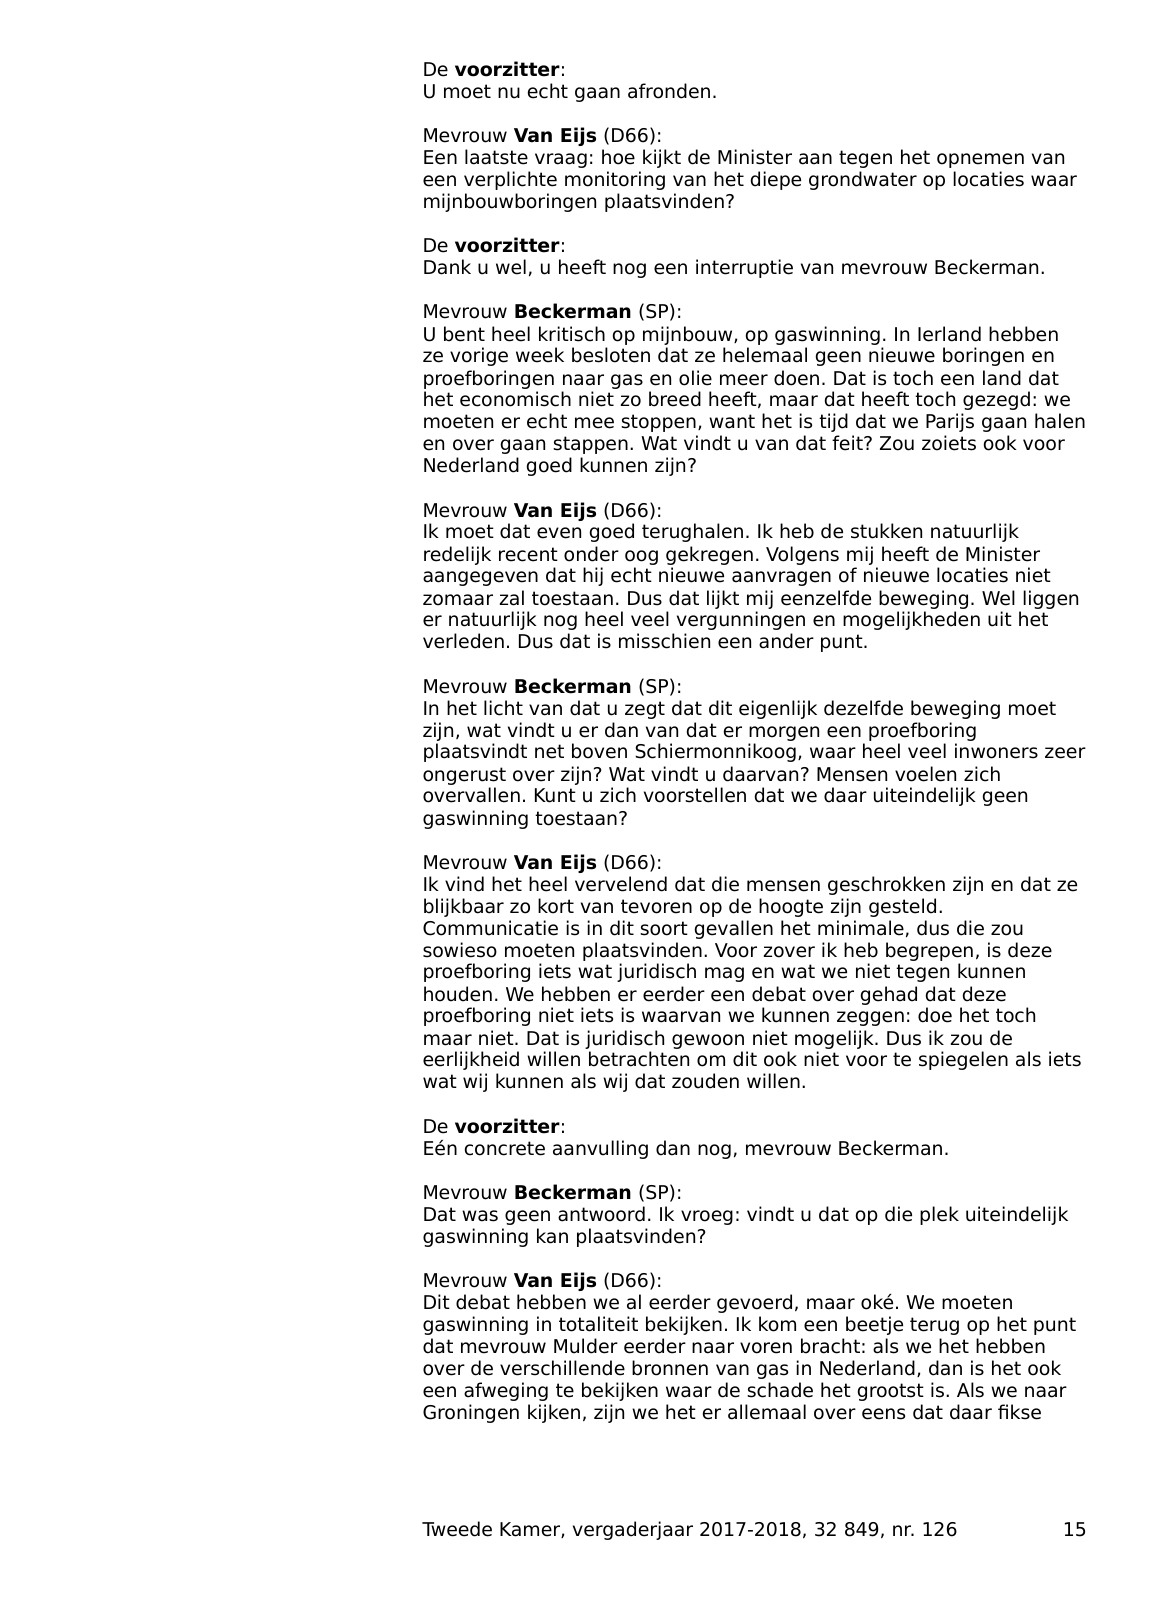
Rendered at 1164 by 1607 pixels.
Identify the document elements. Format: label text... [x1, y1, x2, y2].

text Mevrouw Van Eijs (D66): [422, 852, 1087, 873]
text Mevrouw Van Eijs (D66): [422, 125, 1087, 147]
text Dit debat hebben we al eerder gevoerd, maar oké. We moeten gaswinning in totaliteit bekijken. Ik kom een beetje terug op het punt dat mevrouw Mulder eerder naar voren bracht: als we het hebben over de verschillende bronnen van gas in Nederland, dan is het ook een afweging te bekijken waar de schade het grootst is. Als we naar Groningen kijken, zijn we het er allemaal over eens dat daar fikse [422, 1292, 1087, 1424]
text In het licht van dat u zegt dat dit eigenlijk dezelfde beweging moet zijn, wat vindt u er dan van dat er morgen een proefboring plaatsvindt net boven Schiermonnikoog, waar heel veel inwoners zeer ongerust over zijn? Wat vindt u daarvan? Mensen voelen zich overvallen. Kunt u zich voorstellen dat we daar uiteindelijk geen gaswinning toestaan? [422, 697, 1087, 829]
text Dank u wel, u heeft nog een interruptie van mevrouw Beckerman. [422, 257, 1087, 279]
text De voorzitter: [422, 1116, 1087, 1137]
text Eén concrete aanvulling dan nog, mevrouw Beckerman. [422, 1137, 1087, 1159]
text Een laatste vraag: hoe kijkt de Minister aan tegen het opnemen van een verplichte monitoring van het diepe grondwater op locaties waar mijnbouwboringen plaatsvinden? [422, 147, 1087, 213]
text Dat was geen antwoord. Ik vroeg: vindt u dat op die plek uiteindelijk gaswinning kan plaatsvinden? [422, 1204, 1087, 1248]
text Mevrouw Beckerman (SP): [422, 301, 1087, 323]
text Mevrouw Van Eijs (D66): [422, 1270, 1087, 1292]
text De voorzitter: [422, 235, 1087, 257]
text Mevrouw Beckerman (SP): [422, 676, 1087, 697]
text Ik moet dat even goed terughalen. Ik heb de stukken natuurlijk redelijk recent onder oog gekregen. Volgens mij heeft de Minister aangegeven dat hij echt nieuwe aanvragen of nieuwe locaties niet zomaar zal toestaan. Dus dat lijkt mij eenzelfde beweging. Wel liggen er natuurlijk nog heel veel vergunningen en mogelijkheden uit het verleden. Dus dat is misschien een ander punt. [422, 521, 1087, 653]
text U moet nu echt gaan afronden. [422, 81, 1087, 103]
text Mevrouw Van Eijs (D66): [422, 499, 1087, 521]
text U bent heel kritisch op mijnbouw, op gaswinning. In Ierland hebben ze vorige week besloten dat ze helemaal geen nieuwe boringen en proefboringen naar gas en olie meer doen. Dat is toch een land dat het economisch niet zo breed heeft, maar dat heeft toch gezegd: we moeten er echt mee stoppen, want het is tijd dat we Parijs gaan halen en over gaan stappen. Wat vindt u van dat feit? Zou zoiets ook voor Nederland goed kunnen zijn? [422, 323, 1087, 477]
text De voorzitter: [422, 59, 1087, 81]
text Mevrouw Beckerman (SP): [422, 1182, 1087, 1204]
text Ik vind het heel vervelend dat die mensen geschrokken zijn en dat ze blijkbaar zo kort van tevoren op de hoogte zijn gesteld. Communicatie is in dit soort gevallen het minimale, dus die zou sowieso moeten plaatsvinden. Voor zover ik heb begrepen, is deze proefboring iets wat juridisch mag en wat we niet tegen kunnen houden. We hebben er eerder een debat over gehad dat deze proefboring niet iets is waarvan we kunnen zeggen: doe het toch maar niet. Dat is juridisch gewoon niet mogelijk. Dus ik zou de eerlijkheid willen betrachten om dit ook niet voor te spiegelen als iets wat wij kunnen als wij dat zouden willen. [422, 873, 1087, 1093]
